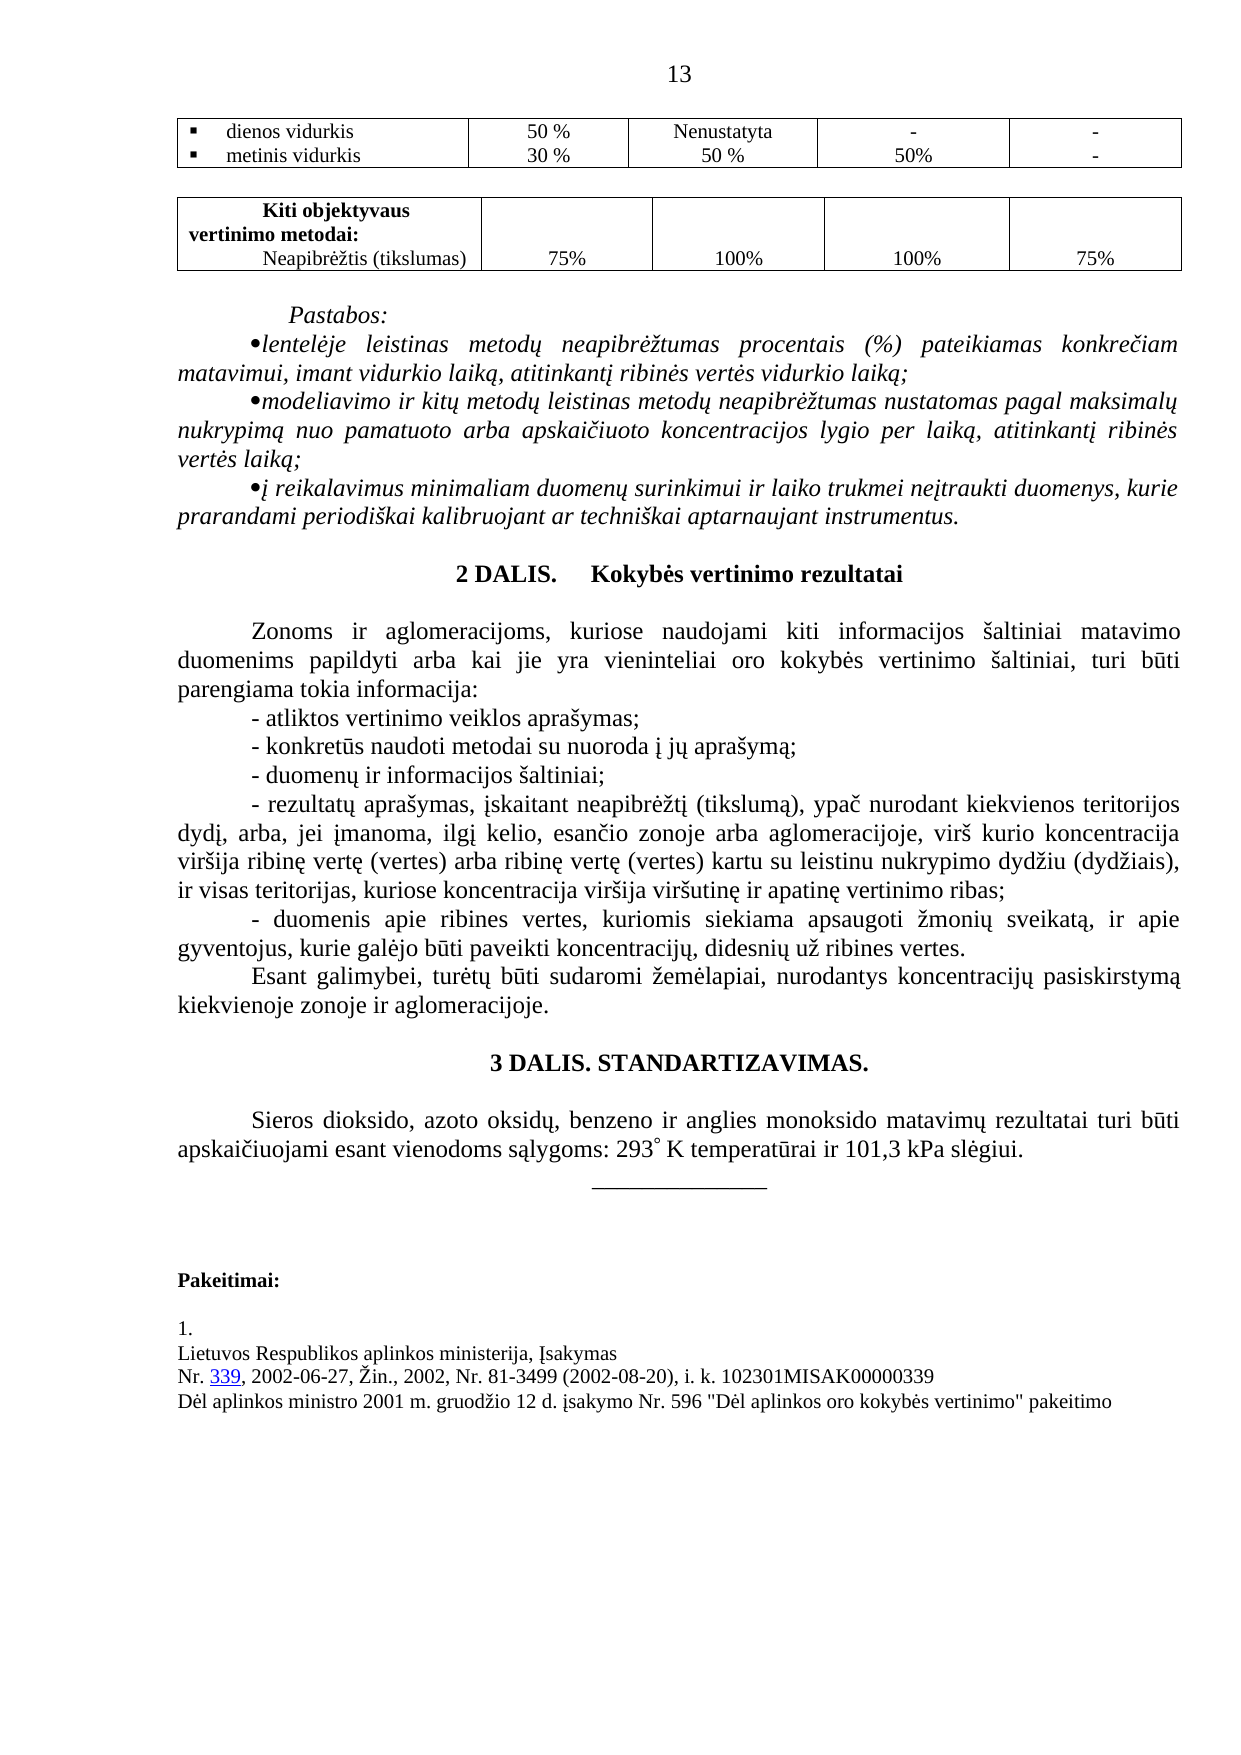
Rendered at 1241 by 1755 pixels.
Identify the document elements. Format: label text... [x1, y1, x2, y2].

text Nr. 339, 2002-06-27, Žin., 2002, Nr. 81-3499 (2002-08-20), i. k. 102301MISAK00000339 [177, 1364, 1181, 1388]
text 3 DALIS. Standartizavimas. [177, 1048, 1181, 1076]
text lentelėje leistinas metodų neapibrėžtumas procentais (%) pateikiamas konkrečiam matavimui, imant vidurkio laiką, atitinkantį ribinės vertės vidurkio laiką; [177, 329, 1181, 386]
text ______________ [177, 1163, 1181, 1191]
table_header 100% [653, 198, 824, 270]
text 2 DALIS. Kokybės vertinimo rezultatai [177, 559, 1181, 588]
text Dėl aplinkos ministro 2001 m. gruodžio 12 d. įsakymo Nr. 596 "Dėl aplinkos oro kokybės vertinimo" pakeitimo [177, 1388, 1181, 1413]
text modeliavimo ir kitų metodų leistinas metodų neapibrėžtumas nustatomas pagal maksimalų nukrypimą nuo pamatuoto arba apskaičiuoto koncentracijos lygio per laiką, atitinkantį ribinės vertės laiką; [177, 386, 1181, 473]
table_cell - - - 50% [818, 119, 1009, 167]
table_cell - - Nenustatyta 50 % [629, 119, 817, 167]
table_header 100% [825, 198, 1009, 270]
table_cell  dienos vidurkis  metinis vidurkis [178, 119, 468, 167]
text Pakeitimai: [177, 1268, 1181, 1292]
table_header 75% [1010, 198, 1181, 270]
text Lietuvos Respublikos aplinkos ministerija, Įsakymas [177, 1340, 1181, 1364]
text Zonoms ir aglomeracijoms, kuriose naudojami kiti informacijos šaltiniai matavimo duomenims papildyti arba kai jie yra vieninteliai oro kokybės vertinimo šaltiniai, turi būti parengiama tokia informacija: [177, 616, 1181, 703]
table_cell - 50 % 30 % [469, 119, 628, 167]
text į reikalavimus minimaliam duomenų surinkimui ir laiko trukmei neįtraukti duomenys, kurie prarandami periodiškai kalibruojant ar techniškai aptarnaujant instrumentus. [177, 473, 1181, 530]
table_header Kiti objektyvaus vertinimo metodai: Neapibrėžtis (tikslumas) [178, 198, 481, 270]
table_cell [1010, 119, 1181, 167]
text Pastabos: [214, 300, 1181, 329]
text - rezultatų aprašymas, įskaitant neapibrėžtį (tikslumą), ypač nurodant kiekvienos teritorijos dydį, arba, jei įmanoma, ilgį kelio, esančio zonoje arba aglomeracijoje, virš kurio koncentracija viršija ribinę vertę (vertes) arba ribinę vertę (vertes) kartu su leistinu nukrypimo dydžiu (dydžiais), ir visas teritorijas, kuriose koncentracija viršija viršutinę ir apatinę vertinimo ribas; [177, 789, 1181, 904]
text - konkretūs naudoti metodai su nuoroda į jų aprašymą; [177, 731, 1181, 760]
text Esant galimybei, turėtų būti sudaromi žemėlapiai, nurodantys koncentracijų pasiskirstymą kiekvienoje zonoje ir aglomeracijoje. [177, 961, 1181, 1019]
text - duomenų ir informacijos šaltiniai; [177, 760, 1181, 789]
text - duomenis apie ribines vertes, kuriomis siekiama apsaugoti žmonių sveikatą, ir apie gyventojus, kurie galėjo būti paveikti koncentracijų, didesnių už ribines vertes. [177, 904, 1181, 961]
text 1. [177, 1316, 1181, 1340]
text Sieros dioksido, azoto oksidų, benzeno ir anglies monoksido matavimų rezultatai turi būti apskaičiuojami esant vienodoms sąlygoms: 293 K temperatūrai ir 101,3 kPa slėgiui. [177, 1105, 1181, 1163]
table_header 75% [482, 198, 652, 270]
text - atliktos vertinimo veiklos aprašymas; [177, 703, 1181, 731]
